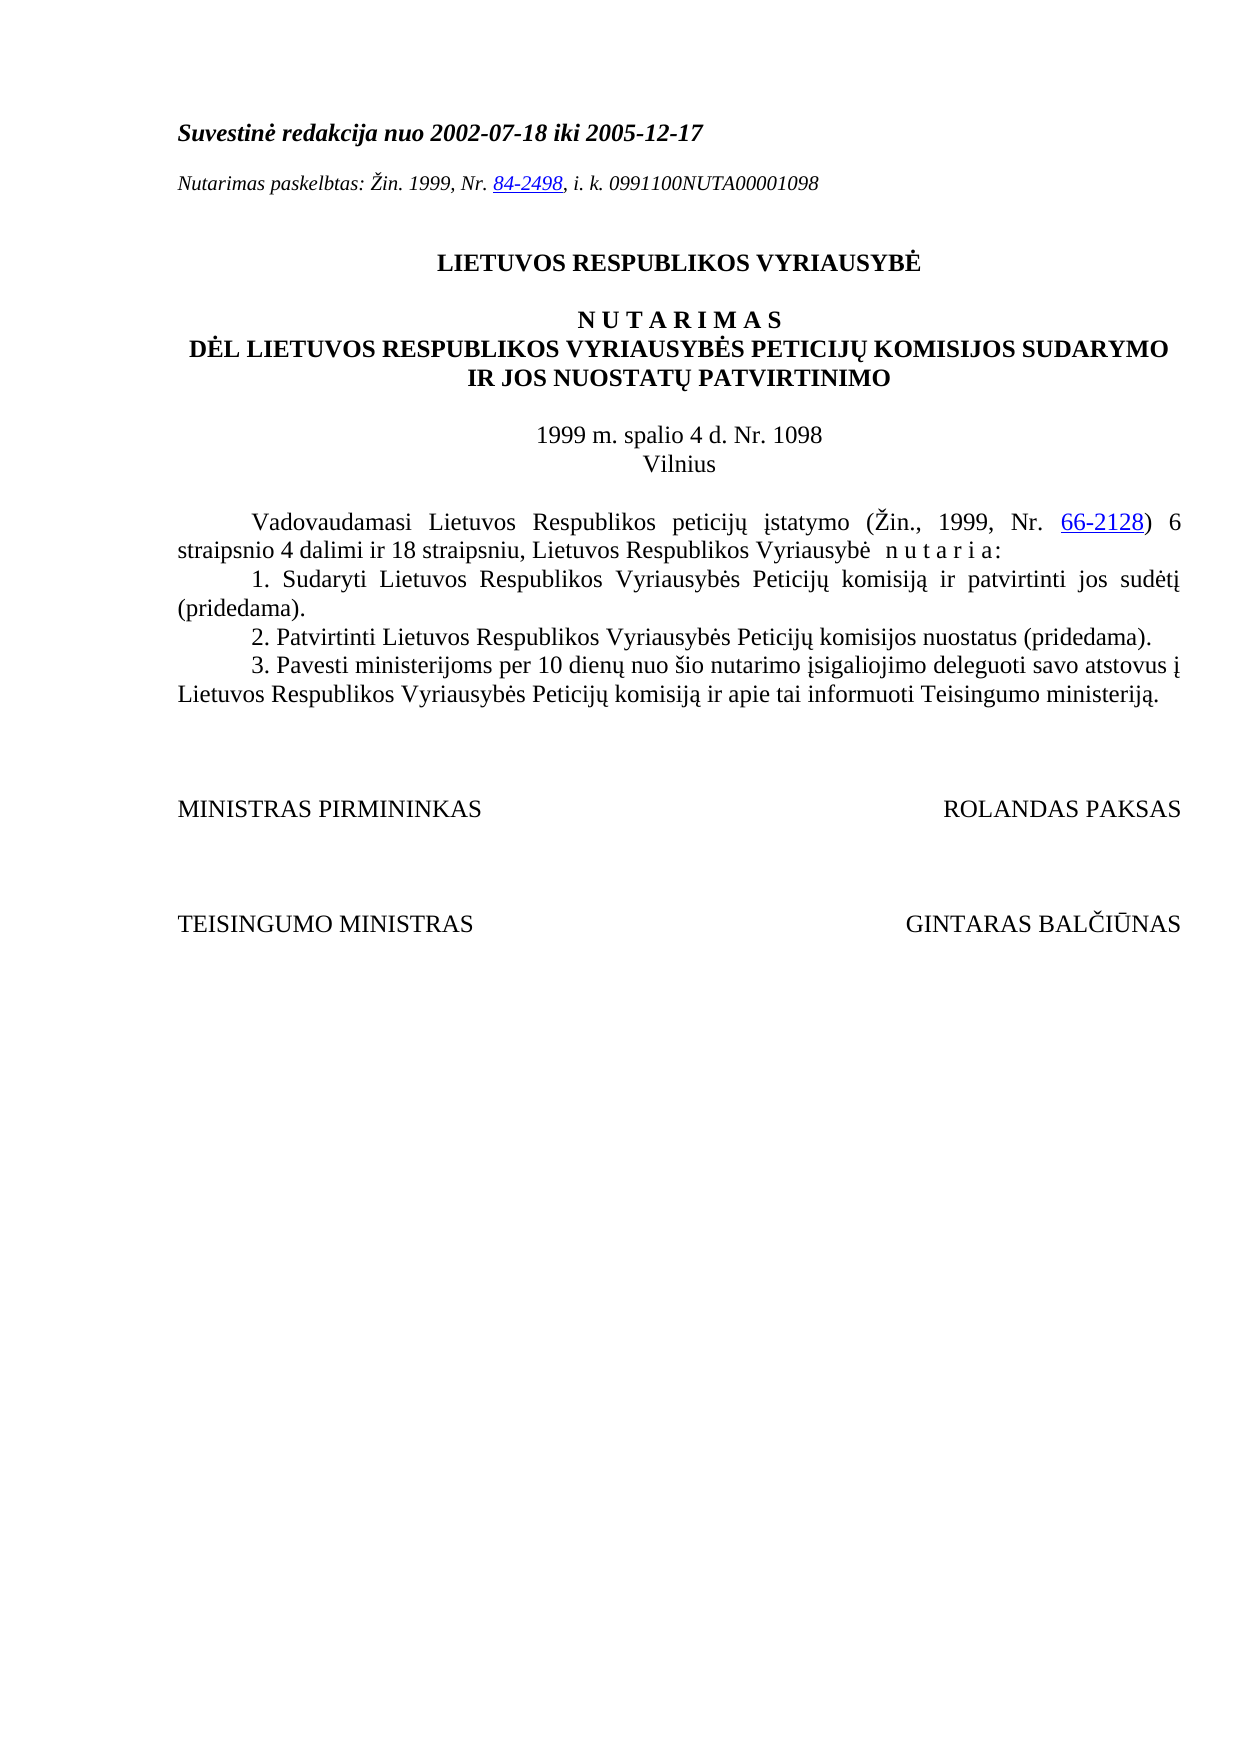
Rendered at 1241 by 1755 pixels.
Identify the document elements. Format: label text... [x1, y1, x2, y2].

text Nutarimas paskelbtas: Žin. 1999, Nr. 84-2498, i. k. 0991100NUTA00001098 [177, 171, 1181, 195]
text Vadovaudamasi Lietuvos Respublikos peticijų įstatymo (Žin., 1999, Nr. 66-2128) 6 straipsnio 4 dalimi ir 18 straipsniu, Lietuvos Respublikos Vyriausybė nutaria: [177, 507, 1181, 564]
text LIETUVOS RESPUBLIKOS VYRIAUSYBĖ [177, 248, 1181, 277]
text 1. Sudaryti Lietuvos Respublikos Vyriausybės Peticijų komisiją ir patvirtinti jos sudėtį (pridedama). [177, 564, 1181, 622]
text 1999 m. spalio 4 d. Nr. 1098 [177, 420, 1181, 449]
text N U T A R I M A S [177, 305, 1181, 334]
text Suvestinė redakcija nuo 2002-07-18 iki 2005-12-17 [177, 118, 1181, 147]
text 3. Pavesti ministerijoms per 10 dienų nuo šio nutarimo įsigaliojimo deleguoti savo atstovus į Lietuvos Respublikos Vyriausybės Peticijų komisiją ir apie tai informuoti Teisingumo ministeriją. [177, 650, 1181, 708]
text Teisingumo ministras Gintaras Balčiūnas [177, 909, 1181, 938]
text Vilnius [177, 449, 1181, 478]
text Ministras Pirmininkas Rolandas Paksas [177, 794, 1181, 823]
text DĖL LIETUVOS RESPUBLIKOS VYRIAUSYBĖS PETICIJŲ KOMISIJOS SUDARYMO IR JOS NUOSTATŲ PATVIRTINIMO [177, 334, 1181, 392]
text 2. Patvirtinti Lietuvos Respublikos Vyriausybės Peticijų komisijos nuostatus (pridedama). [177, 622, 1181, 650]
